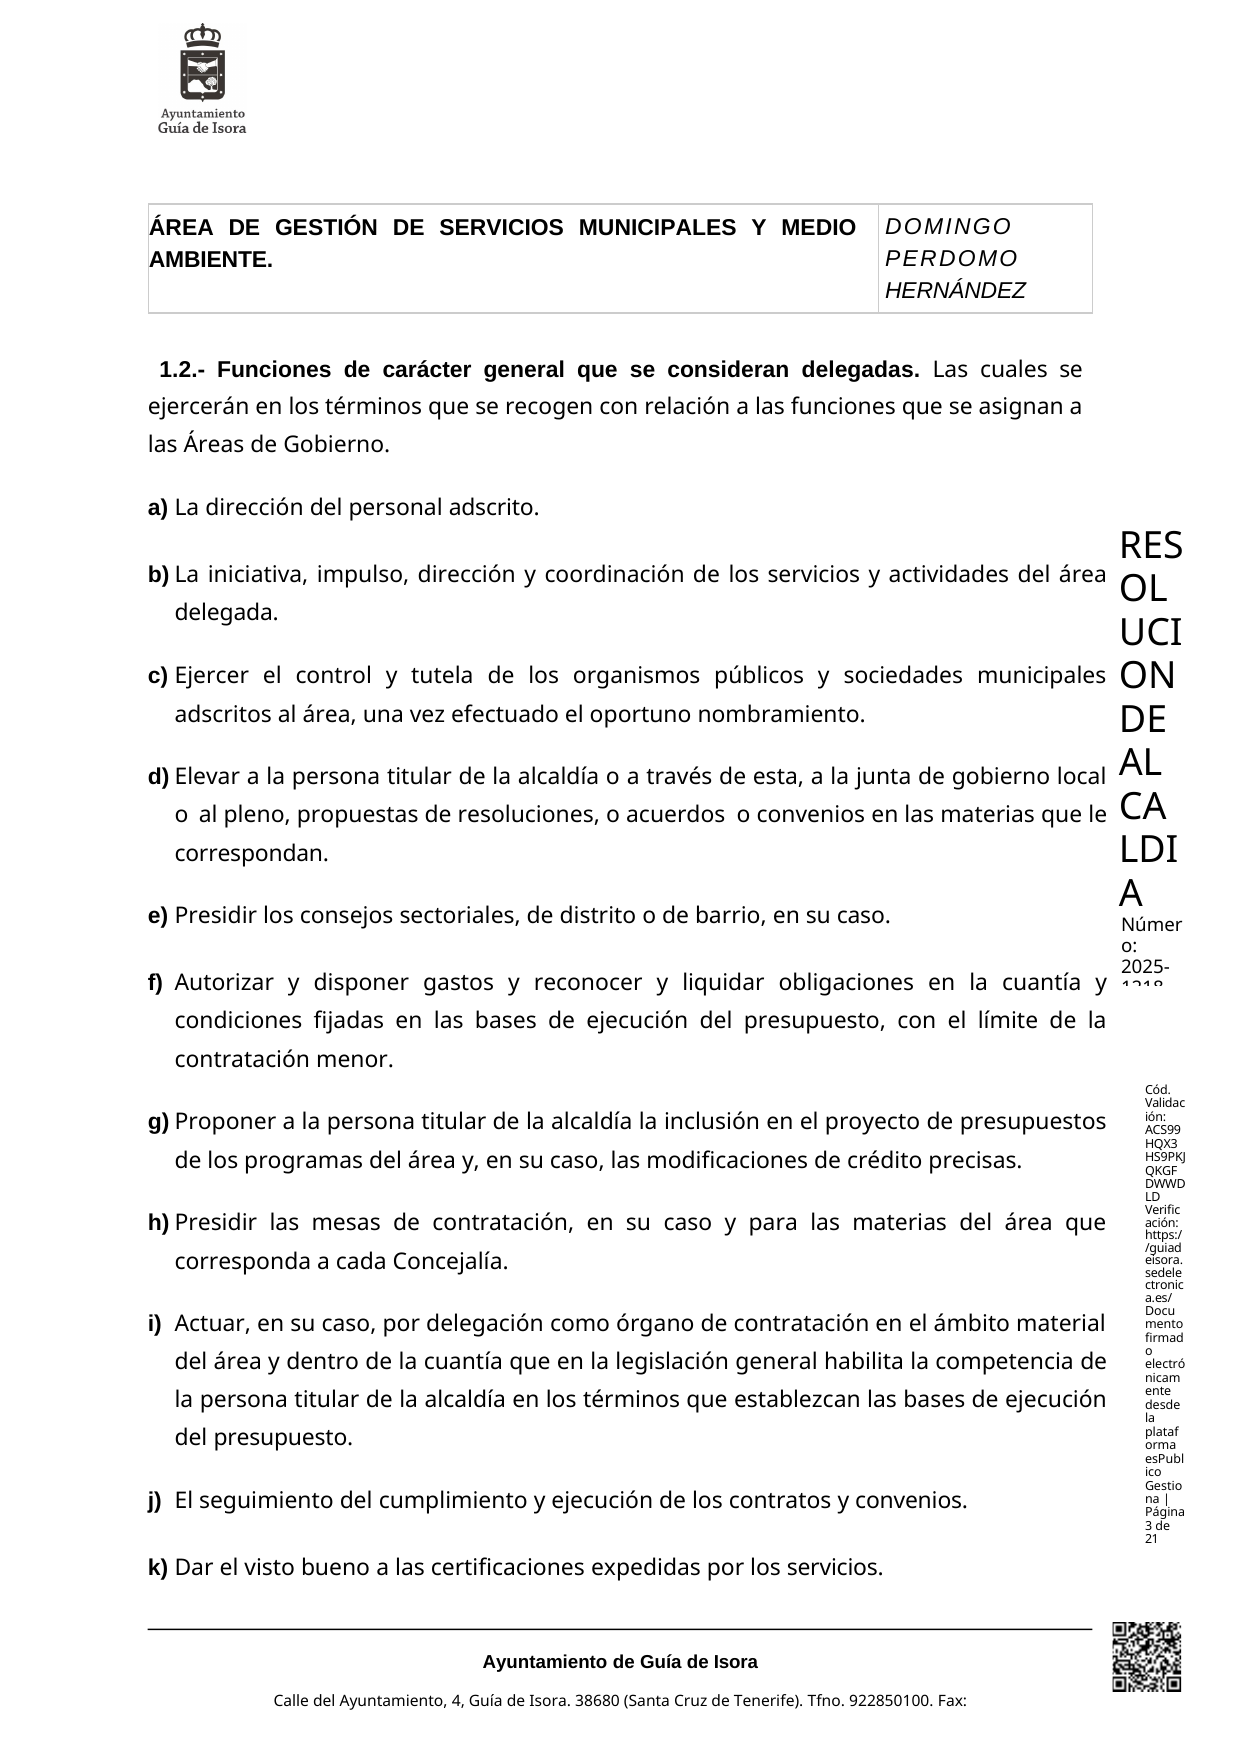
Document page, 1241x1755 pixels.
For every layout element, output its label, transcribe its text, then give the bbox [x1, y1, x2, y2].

list Proponer a la persona titular de la alcaldía la inclusión en el proyecto de presupuestos de los programas del área y, en su caso, las modificaciones de crédito precisas. [148, 1105, 1108, 1175]
text Documento firmado electrónicamente desde la plataforma esPublico Gestiona | Página 3 de 21 [1145, 1304, 1186, 1546]
table_header DOMINGO PERDOMO HERNÁNDEZ [879, 205, 1092, 312]
list Actuar, en su caso, por delegación como órgano de contratación en el ámbito material del área y dentro de la cuantía que en la legislación general habilita la competencia de la persona titular de la alcaldía en los términos que establezcan las bases de ejecución del presupuesto. [148, 1307, 1108, 1452]
list Ejercer el control y tutela de los organismos públicos y sociedades municipales adscritos al área, una vez efectuado el oportuno nombramiento. [148, 659, 1108, 729]
list La dirección del personal adscrito. [148, 491, 1108, 522]
list La iniciativa, impulso, dirección y coordinación de los servicios y actividades del área delegada. [148, 558, 1108, 628]
text RESOLUCION DE ALCALDIA [1119, 523, 1185, 915]
text Número: 2025-1218 Fecha: 22/04/2025 [1121, 915, 1185, 985]
list Presidir las mesas de contratación, en su caso y para las materias del área que corresponda a cada Concejalía. [148, 1206, 1108, 1276]
list Autorizar y disponer gastos y reconocer y liquidar obligaciones en la cuantía y condiciones fijadas en las bases de ejecución del presupuesto, con el límite de la contratación menor. [148, 966, 1108, 1074]
text Cód. Validación: ACS99HQX3HS9PKJQKGFDWWDLD [1145, 1083, 1186, 1204]
list Presidir los consejos sectoriales, de distrito o de barrio, en su caso. [148, 899, 1108, 930]
text Verificación: https://guiadeisora.sedelectronica.es/ [1145, 1204, 1186, 1304]
list El seguimiento del cumplimiento y ejecución de los contratos y convenios. [148, 1484, 1108, 1515]
list Dar el visto bueno a las certificaciones expedidas por los servicios. [148, 1551, 1108, 1582]
text ejercerán en los términos que se recogen con relación a las funciones que se asignan a las Áreas de Gobierno. [148, 390, 1108, 459]
list Elevar a la persona titular de la alcaldía o a través de esta, a la junta de gobierno local o al pleno, propuestas de resoluciones, o acuerdos o convenios en las materias que le correspondan. [148, 760, 1108, 868]
subtitle 1.2.- Funciones de carácter general que se consideran delegadas. Las cuales se [159, 353, 1108, 384]
table_header ÁREA DE GESTIÓN DE SERVICIOS MUNICIPALES Y MEDIO AMBIENTE. [149, 205, 878, 312]
